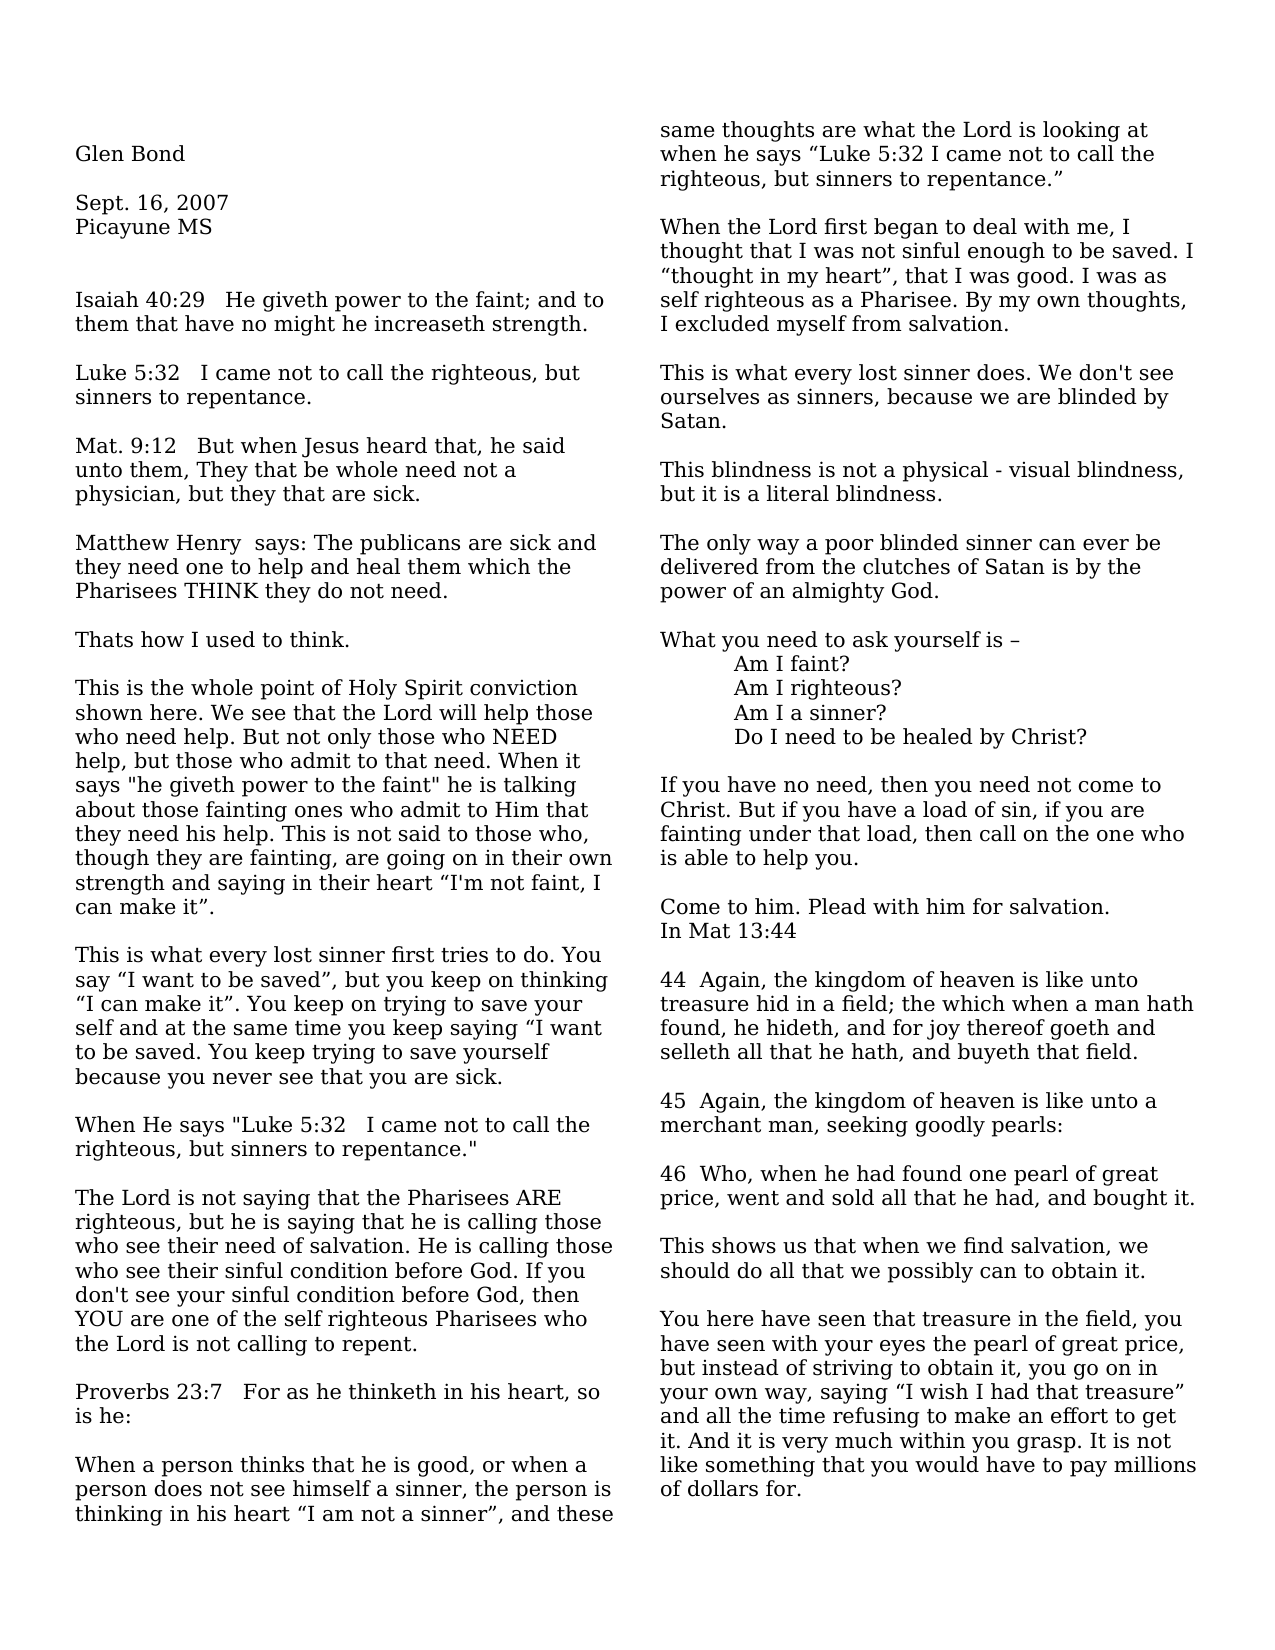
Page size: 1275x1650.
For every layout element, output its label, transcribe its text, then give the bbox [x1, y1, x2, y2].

text When the Lord first began to deal with me, I thought that I was not sinful enough to be saved. I “thought in my heart”, that I was good. I was as self righteous as a Pharisee. By my own thoughts, I excluded myself from salvation. [660, 215, 1200, 337]
text When a person thinks that he is good, or when a person does not see himself a sinner, the person is thinking in his heart “I am not a sinner”, and these [75, 1453, 615, 1526]
text When He says "Luke 5:32 I came not to call the righteous, but sinners to repentance." [75, 1113, 615, 1162]
text This is the whole point of Holy Spirit conviction shown here. We see that the Lord will help those who need help. But not only those who NEED help, but those who admit to that need. When it says "he giveth power to the faint" he is talking about those fainting ones who admit to Him that they need his help. This is not said to those who, though they are fainting, are going on in their own strength and saying in their heart “I'm not faint, I can make it”. [75, 676, 615, 919]
text Do I need to be healed by Christ? [660, 725, 1200, 749]
text The Lord is not saying that the Pharisees ARE righteous, but he is saying that he is calling those who see their need of salvation. He is calling those who see their sinful condition before God. If you don't see your sinful condition before God, then YOU are one of the self righteous Pharisees who the Lord is not calling to repent. [75, 1186, 615, 1356]
text 44 Again, the kingdom of heaven is like unto treasure hid in a field; the which when a man hath found, he hideth, and for joy thereof goeth and selleth all that he hath, and buyeth that field. [660, 968, 1200, 1065]
text This is what every lost sinner does. We don't see ourselves as sinners, because we are blinded by Satan. [660, 361, 1200, 434]
text In Mat 13:44 [660, 919, 1200, 943]
text Thats how I used to think. [75, 628, 615, 652]
text Picayune MS [75, 215, 615, 239]
text This blindness is not a physical - visual blindness, but it is a literal blindness. [660, 458, 1200, 506]
text Sept. 16, 2007 [75, 191, 615, 215]
text Come to him. Plead with him for salvation. [660, 895, 1200, 919]
text 45 Again, the kingdom of heaven is like unto a merchant man, seeking goodly pearls: [660, 1089, 1200, 1137]
text Mat. 9:12 But when Jesus heard that, he said unto them, They that be whole need not a physician, but they that are sick. [75, 434, 615, 506]
text The only way a poor blinded sinner can ever be delivered from the clutches of Satan is by the power of an almighty God. [660, 531, 1200, 603]
text Glen Bond [75, 142, 615, 167]
text You here have seen that treasure in the field, you have seen with your eyes the pearl of great price, but instead of striving to obtain it, you go on in your own way, saying “I wish I had that treasure” and all the time refusing to make an effort to get it. And it is very much within you grasp. It is not like something that you would have to pay millions of dollars for. [660, 1307, 1200, 1502]
text This shows us that when we find salvation, we should do all that we possibly can to obtain it. [660, 1234, 1200, 1283]
text Isaiah 40:29 He giveth power to the faint; and to them that have no might he increaseth strength. [75, 288, 615, 337]
text Am I a sinner? [660, 701, 1200, 725]
text Proverbs 23:7 For as he thinketh in his heart, so is he: [75, 1380, 615, 1429]
text This is what every lost sinner first tries to do. You say “I want to be saved”, but you keep on thinking “I can make it”. You keep on trying to save your self and at the same time you keep saying “I want to be saved. You keep trying to save yourself because you never see that you are sick. [75, 943, 615, 1089]
text same thoughts are what the Lord is looking at when he says “Luke 5:32 I came not to call the righteous, but sinners to repentance.” [660, 118, 1200, 191]
text What you need to ask yourself is – [660, 628, 1200, 652]
text Matthew Henry says: The publicans are sick and they need one to help and heal them which the Pharisees THINK they do not need. [75, 531, 615, 603]
text 46 Who, when he had found one pearl of great price, went and sold all that he had, and bought it. [660, 1162, 1200, 1210]
text Am I faint? [660, 652, 1200, 676]
text Am I righteous? [660, 676, 1200, 701]
text Luke 5:32 I came not to call the righteous, but sinners to repentance. [75, 361, 615, 409]
text If you have no need, then you need not come to Christ. But if you have a load of sin, if you are fainting under that load, then call on the one who is able to help you. [660, 773, 1200, 871]
